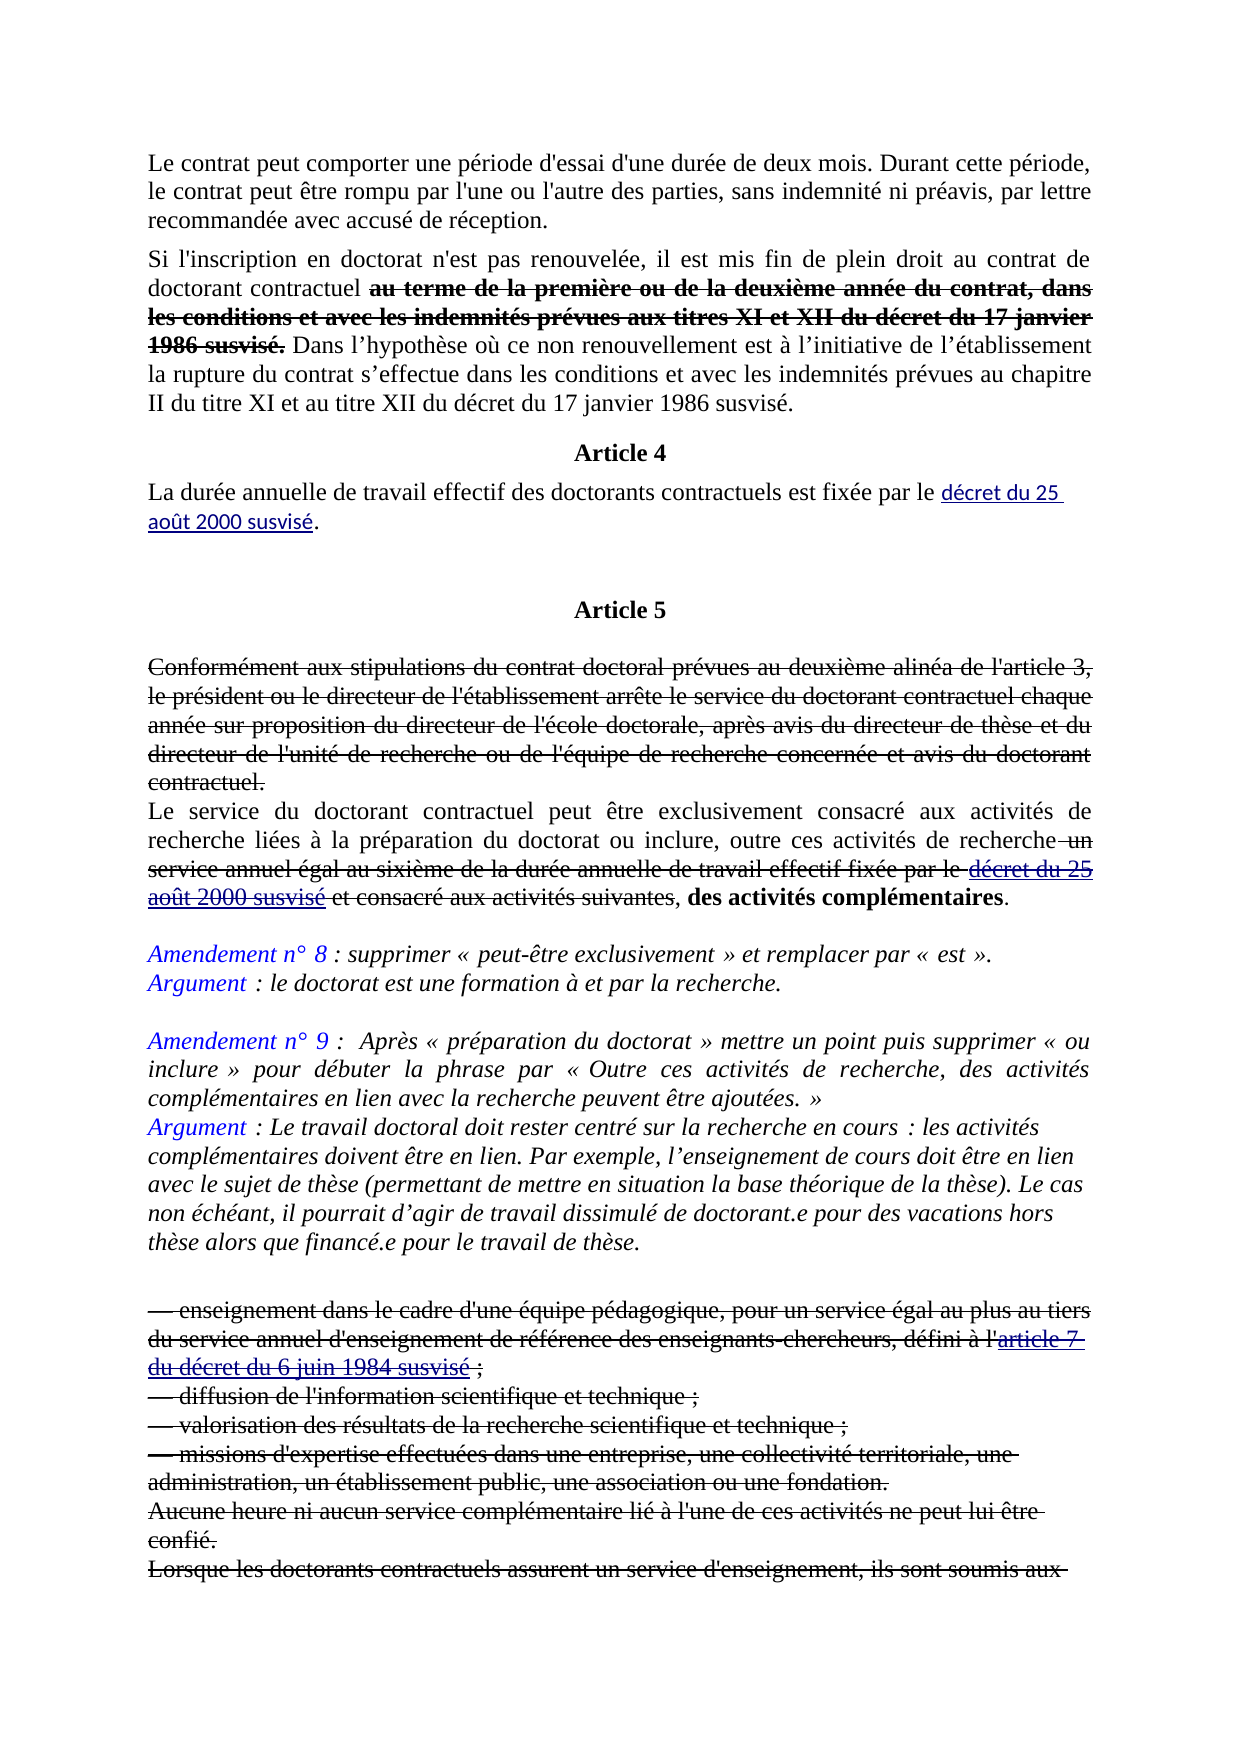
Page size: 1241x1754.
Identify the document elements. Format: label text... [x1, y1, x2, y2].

text Amendement n° 8 : supprimer « peut-être exclusivement » et remplacer par « est ». [148, 939, 1092, 968]
text Amendement n° 9 : Après « préparation du doctorat » mettre un point puis supprimer « ou inclure » pour débuter la phrase par « Outre ces activités de recherche, des activités complémentaires en lien avec la recherche peuvent être ajoutées. » [148, 1026, 1092, 1112]
text Si l'inscription en doctorat n'est pas renouvelée, il est mis fin de plein droit au contrat de doctorant contractuel au terme de la première ou de la deuxième année du contrat, dans les conditions et avec les indemnités prévues aux titres XI et XII du décret du 17 janvier 1986 susvisé. Dans l’hypothèse où ce non renouvellement est à l’initiative de l’établissement la rupture du contrat s’effectue dans les conditions et avec les indemnités prévues au chapitre II du titre XI et au titre XII du décret du 17 janvier 1986 susvisé. [148, 319, 1092, 417]
text Conformément aux stipulations du contrat doctoral prévues au deuxième alinéa de l'article 3, le président ou le directeur de l'établissement arrête le service du doctorant contractuel chaque année sur proposition du directeur de l'école doctorale, après avis du directeur de thèse et du directeur de l'unité de recherche ou de l'équipe de recherche concernée et avis du doctorant contractuel. [148, 698, 1092, 726]
text Conformément aux stipulations du contrat doctoral prévues au deuxième alinéa de l'article 3, le président ou le directeur de l'établissement arrête le service du doctorant contractuel chaque année sur proposition du directeur de l'école doctorale, après avis du directeur de thèse et du directeur de l'unité de recherche ou de l'équipe de recherche concernée et avis du doctorant contractuel. [148, 669, 1092, 697]
text Argument : Le travail doctoral doit rester centré sur la recherche en cours : les activités complémentaires doivent être en lien. Par exemple, l’enseignement de cours doit être en lien avec le sujet de thèse (permettant de mettre en situation la base théorique de la thèse). Le cas non échéant, il pourrait d’agir de travail dissimulé de doctorant.e pour des vacations hors thèse alors que financé.e pour le travail de thèse. [148, 1112, 1092, 1256]
text Argument : le doctorat est une formation à et par la recherche. [148, 968, 1092, 997]
text Le service du doctorant contractuel peut être exclusivement consacré aux activités de recherche liées à la préparation du doctorat ou inclure, outre ces activités de recherche un service annuel égal au sixième de la durée annuelle de travail effectif fixée par le décret du 25 août 2000 susvisé et consacré aux activités suivantes, des activités complémentaires. [148, 796, 1092, 869]
text Si l'inscription en doctorat n'est pas renouvelée, il est mis fin de plein droit au contrat de doctorant contractuel au terme de la première ou de la deuxième année du contrat, dans les conditions et avec les indemnités prévues aux titres XI et XII du décret du 17 janvier 1986 susvisé. Dans l’hypothèse où ce non renouvellement est à l’initiative de l’établissement la rupture du contrat s’effectue dans les conditions et avec les indemnités prévues au chapitre II du titre XI et au titre XII du décret du 17 janvier 1986 susvisé. [148, 244, 1092, 317]
text Article 4 [148, 438, 1092, 466]
text La durée annuelle de travail effectif des doctorants contractuels est fixée par le décret du 25 août 2000 susvisé. [148, 477, 1092, 535]
text Conformément aux stipulations du contrat doctoral prévues au deuxième alinéa de l'article 3, le président ou le directeur de l'établissement arrête le service du doctorant contractuel chaque année sur proposition du directeur de l'école doctorale, après avis du directeur de thèse et du directeur de l'unité de recherche ou de l'équipe de recherche concernée et avis du doctorant contractuel. [148, 727, 1092, 796]
text ― enseignement dans le cadre d'une équipe pédagogique, pour un service égal au plus au tiers du service annuel d'enseignement de référence des enseignants-chercheurs, défini à l'article 7 du décret du 6 juin 1984 susvisé ; ― diffusion de l'information scientifique et technique ; ― valorisation des résultats de la recherche scientifique et technique ; ― missions d'expertise effectuées dans une entreprise, une collectivité territoriale, une administration, un établissement public, une association ou une fondation. Aucune heure ni aucun service complémentaire lié à l'une de ces activités ne peut lui être confié. Lorsque les doctorants contractuels assurent un service d'enseignement, ils sont soumis aux diverses obligations qu'implique cette activité et participent notamment au contrôle des connaissances et aux examens relevant de leurs enseignements. L'exécution de ces tâches ne donne lieu ni à une rémunération supplémentaire ni à une réduction des obligations de service fixées au présent article. Les activités autres que celles consacrées aux travaux de recherche accomplis en vue de la préparation du doctorat peuvent être effectuées dans un établissement différent de celui qui emploie le doctorant contractuel. Cette modalité est subordonnée à la conclusion d'une convention entre l'établissement dont relève l'intéressé, le doctorant contractuel et l'établissement d'accueil. Cette convention prévoit la définition des activités confiées au doctorant contractuel, leurs modalités d'exécution et d'évaluation, ainsi que la contribution versée par l'établissement d'accueil au profit de l'établissement qui emploie l'intéressé. [148, 1295, 1092, 1582]
text Conformément aux stipulations du contrat doctoral prévues au deuxième alinéa de l'article 3, le président ou le directeur de l'établissement arrête le service du doctorant contractuel chaque année sur proposition du directeur de l'école doctorale, après avis du directeur de thèse et du directeur de l'unité de recherche ou de l'équipe de recherche concernée et avis du doctorant contractuel. [148, 652, 1092, 668]
text Le service du doctorant contractuel peut être exclusivement consacré aux activités de recherche liées à la préparation du doctorat ou inclure, outre ces activités de recherche un service annuel égal au sixième de la durée annuelle de travail effectif fixée par le décret du 25 août 2000 susvisé et consacré aux activités suivantes, des activités complémentaires. [148, 870, 1092, 912]
text Le contrat peut comporter une période d'essai d'une durée de deux mois. Durant cette période, le contrat peut être rompu par l'une ou l'autre des parties, sans indemnité ni préavis, par lettre recommandée avec accusé de réception. [148, 148, 1092, 234]
text Article 5 [148, 595, 1092, 624]
